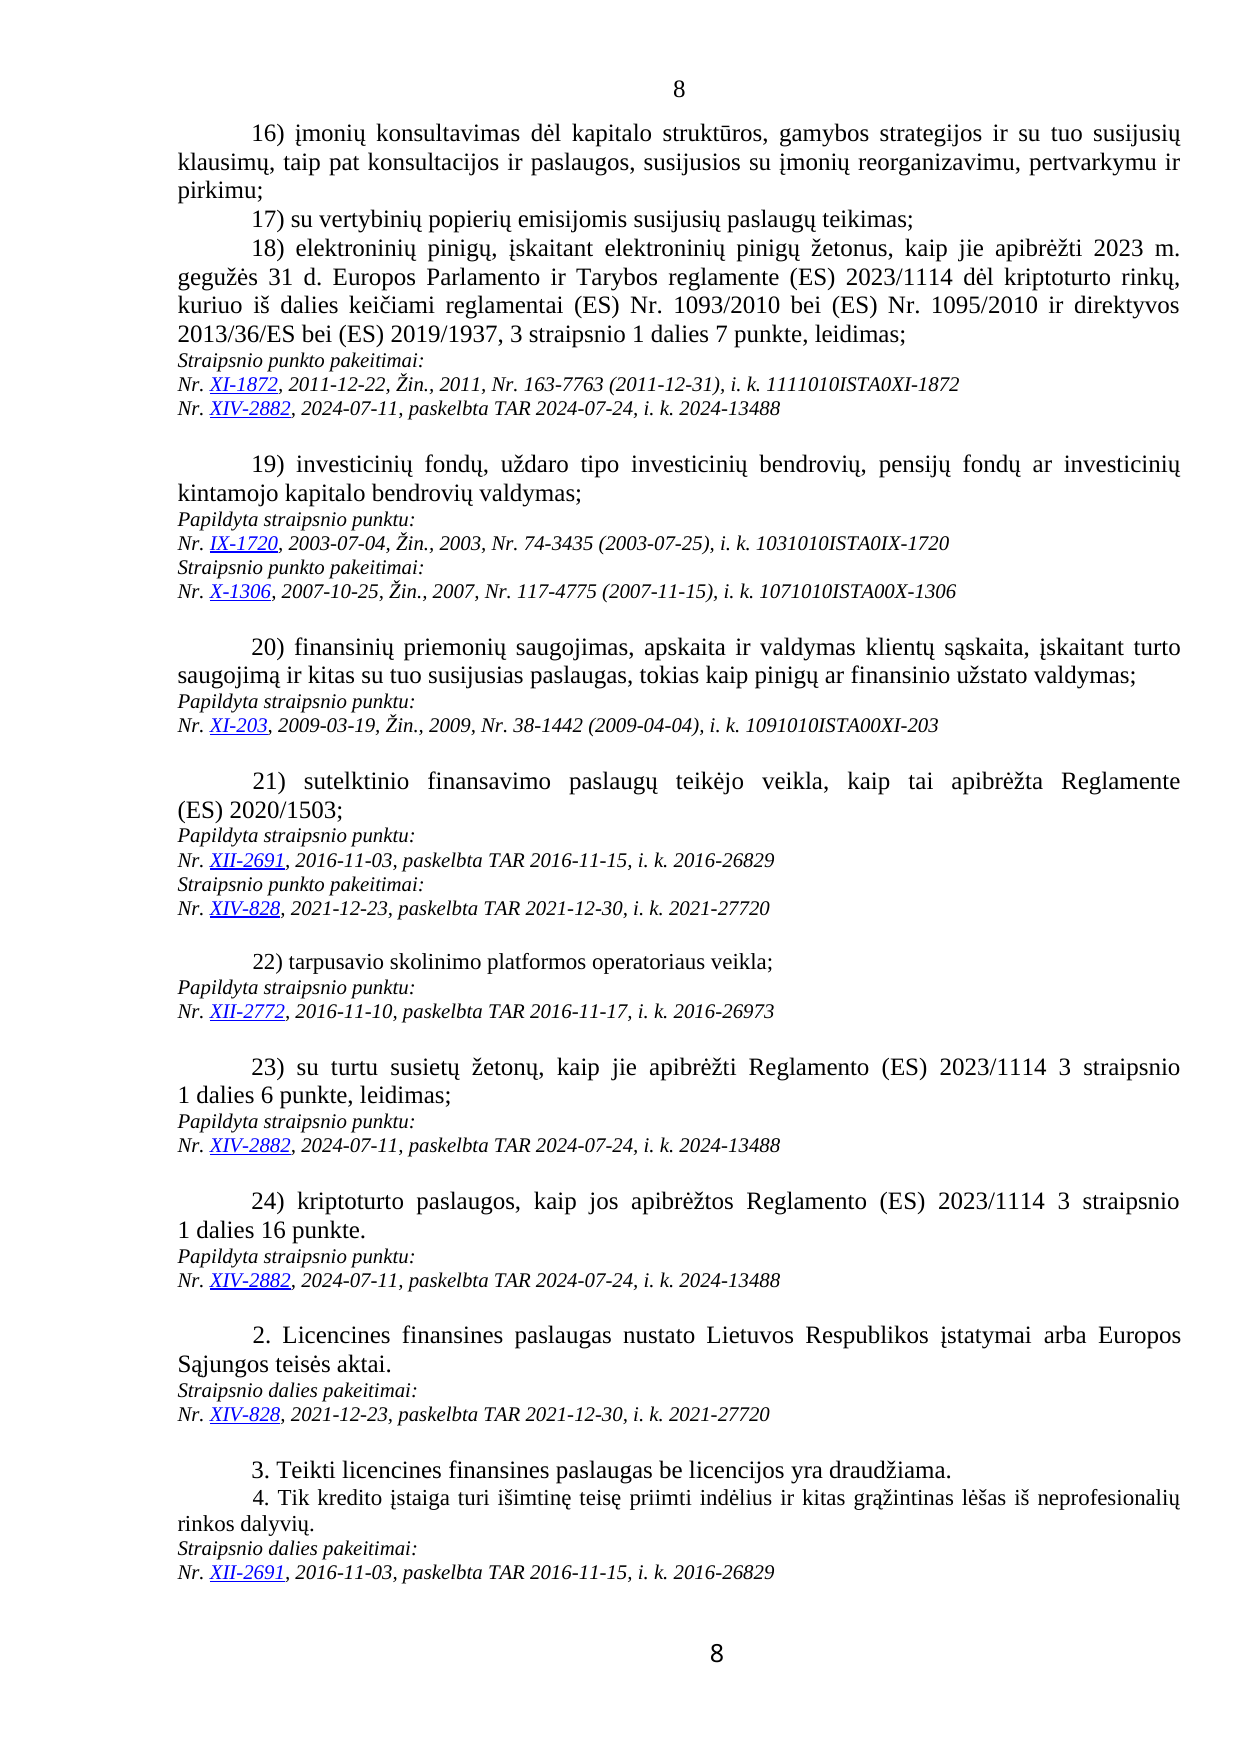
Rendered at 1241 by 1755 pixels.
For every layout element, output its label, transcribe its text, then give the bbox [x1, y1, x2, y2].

text Papildyta straipsnio punktu: [177, 1109, 1181, 1133]
text Nr. XIV-828, 2021-12-23, paskelbta TAR 2021-12-30, i. k. 2021-27720 [177, 896, 1181, 920]
text Papildyta straipsnio punktu: [177, 1243, 1181, 1268]
text Nr. XI-1872, 2011-12-22, Žin., 2011, Nr. 163-7763 (2011-12-31), i. k. 1111010ISTA0XI-1872 [177, 372, 1181, 396]
text Straipsnio dalies pakeitimai: [177, 1378, 1181, 1402]
text Nr. XII-2691, 2016-11-03, paskelbta TAR 2016-11-15, i. k. 2016-26829 [177, 847, 1181, 872]
text 2. Licencines finansines paslaugas nustato Lietuvos Respublikos įstatymai arba Europos Sąjungos teisės aktai. [177, 1320, 1181, 1378]
text Straipsnio punkto pakeitimai: [177, 872, 1181, 896]
text Nr. XII-2691, 2016-11-03, paskelbta TAR 2016-11-15, i. k. 2016-26829 [177, 1560, 1181, 1584]
text 20) finansinių priemonių saugojimas, apskaita ir valdymas klientų sąskaita, įskaitant turto saugojimą ir kitas su tuo susijusias paslaugas, tokias kaip pinigų ar finansinio užstato valdymas; [177, 632, 1181, 689]
text Nr. XIV-2882, 2024-07-11, paskelbta TAR 2024-07-24, i. k. 2024-13488 [177, 1268, 1181, 1292]
text Nr. XII-2772, 2016-11-10, paskelbta TAR 2016-11-17, i. k. 2016-26973 [177, 999, 1181, 1023]
text 16) įmonių konsultavimas dėl kapitalo struktūros, gamybos strategijos ir su tuo susijusių klausimų, taip pat konsultacijos ir paslaugos, susijusios su įmonių reorganizavimu, pertvarkymu ir pirkimu; [177, 118, 1181, 204]
text 24) kriptoturto paslaugos, kaip jos apibrėžtos Reglamento (ES) 2023/1114 3 straipsnio 1 dalies 16 punkte. [177, 1186, 1181, 1243]
text 18) elektroninių pinigų, įskaitant elektroninių pinigų žetonus, kaip jie apibrėžti 2023 m. gegužės 31 d. Europos Parlamento ir Tarybos reglamente (ES) 2023/1114 dėl kriptoturto rinkų, kuriuo iš dalies keičiami reglamentai (ES) Nr. 1093/2010 bei (ES) Nr. 1095/2010 ir direktyvos 2013/36/ES bei (ES) 2019/1937, 3 straipsnio 1 dalies 7 punkte, leidimas; [177, 233, 1181, 348]
text 23) su turtu susietų žetonų, kaip jie apibrėžti Reglamento (ES) 2023/1114 3 straipsnio 1 dalies 6 punkte, leidimas; [177, 1052, 1181, 1109]
text Papildyta straipsnio punktu: [177, 975, 1181, 999]
text Straipsnio dalies pakeitimai: [177, 1536, 1181, 1560]
text 21) sutelktinio finansavimo paslaugų teikėjo veikla, kaip tai apibrėžta Reglamente (ES) 2020/1503; [177, 766, 1181, 823]
text Nr. XIV-2882, 2024-07-11, paskelbta TAR 2024-07-24, i. k. 2024-13488 [177, 1133, 1181, 1157]
text Nr. IX-1720, 2003-07-04, Žin., 2003, Nr. 74-3435 (2003-07-25), i. k. 1031010ISTA0IX-1720 [177, 531, 1181, 555]
text 4. Tik kredito įstaiga turi išimtinę teisę priimti indėlius ir kitas grąžintinas lėšas iš neprofesionalių rinkos dalyvių. [177, 1483, 1181, 1536]
text Nr. XI-203, 2009-03-19, Žin., 2009, Nr. 38-1442 (2009-04-04), i. k. 1091010ISTA00XI-203 [177, 713, 1181, 737]
text 3. Teikti licencines finansines paslaugas be licencijos yra draudžiama. [177, 1455, 1181, 1483]
text Papildyta straipsnio punktu: [177, 507, 1181, 531]
text 17) su vertybinių popierių emisijomis susijusių paslaugų teikimas; [177, 204, 1181, 233]
text Papildyta straipsnio punktu: [177, 689, 1181, 713]
text 19) investicinių fondų, uždaro tipo investicinių bendrovių, pensijų fondų ar investicinių kintamojo kapitalo bendrovių valdymas; [177, 449, 1181, 507]
text Papildyta straipsnio punktu: [177, 823, 1181, 847]
text Nr. XIV-2882, 2024-07-11, paskelbta TAR 2024-07-24, i. k. 2024-13488 [177, 396, 1181, 420]
text Straipsnio punkto pakeitimai: [177, 348, 1181, 372]
text Nr. X-1306, 2007-10-25, Žin., 2007, Nr. 117-4775 (2007-11-15), i. k. 1071010ISTA00X-1306 [177, 579, 1181, 603]
text Straipsnio punkto pakeitimai: [177, 555, 1181, 579]
text 22) tarpusavio skolinimo platformos operatoriaus veikla; [177, 948, 1181, 975]
text Nr. XIV-828, 2021-12-23, paskelbta TAR 2021-12-30, i. k. 2021-27720 [177, 1402, 1181, 1426]
